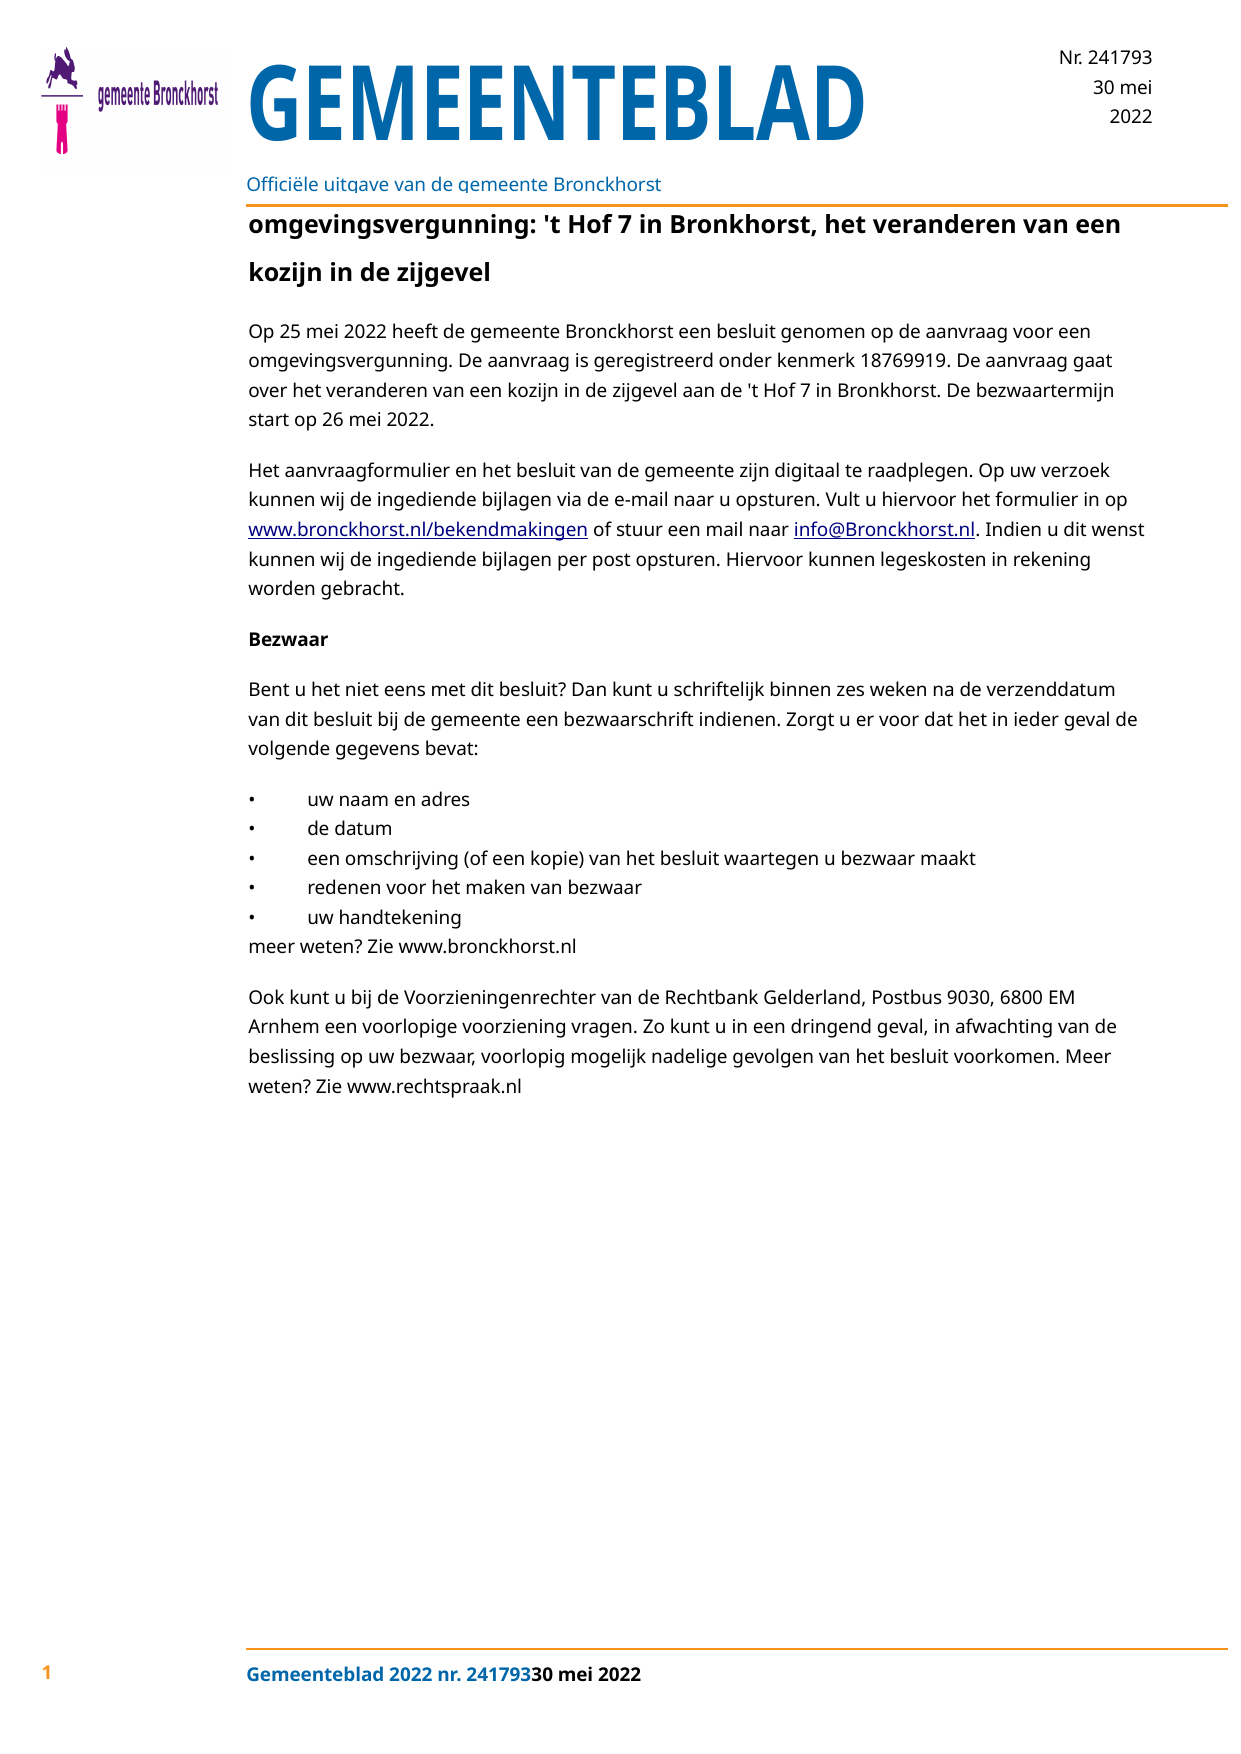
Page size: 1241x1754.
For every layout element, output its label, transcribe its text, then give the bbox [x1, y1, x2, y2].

text Op 25 mei 2022 heeft de gemeente Bronckhorst een besluit genomen op de aanvraag voor een omgevingsvergunning. De aanvraag is geregistreerd onder kenmerk 18769919. De aanvraag gaat over het veranderen van een kozijn in de zijgevel aan de 't Hof 7 in Bronkhorst. De bezwaartermijn start op 26 mei 2022. [248, 318, 1152, 432]
list uw handtekening [248, 904, 1152, 930]
list een omschrijving (of een kopie) van het besluit waartegen u bezwaar maakt [248, 845, 1152, 871]
list redenen voor het maken van bezwaar [248, 874, 1152, 900]
text Bezwaar [248, 626, 1152, 652]
text Het aanvraagformulier en het besluit van de gemeente zijn digitaal te raadplegen. Op uw verzoek kunnen wij de ingediende bijlagen via de e-mail naar u opsturen. Vult u hiervoor het formulier in op www.bronckhorst.nl/bekendmakingen of stuur een mail naar info@Bronckhorst.nl. Indien u dit wenst kunnen wij de ingediende bijlagen per post opsturen. Hiervoor kunnen legeskosten in rekening worden gebracht. [248, 457, 1152, 601]
list uw naam en adres [248, 786, 1152, 812]
picture [41, 47, 231, 172]
text omgevingsvergunning: 't Hof 7 in Bronkhorst, het veranderen van een kozijn in de zijgevel [248, 207, 1152, 288]
text Ook kunt u bij de Voorzieningenrechter van de Rechtbank Gelderland, Postbus 9030, 6800 EM Arnhem een voorlopige voorziening vragen. Zo kunt u in een dringend geval, in afwachting van de beslissing op uw bezwaar, voorlopig mogelijk nadelige gevolgen van het besluit voorkomen. Meer weten? Zie www.rechtspraak.nl [248, 984, 1152, 1099]
text Bent u het niet eens met dit besluit? Dan kunt u schriftelijk binnen zes weken na de verzenddatum van dit besluit bij de gemeente een bezwaarschrift indienen. Zorgt u er voor dat het in ieder geval de volgende gegevens bevat: [248, 676, 1152, 761]
list de datum [248, 815, 1152, 841]
text meer weten? Zie www.bronckhorst.nl [248, 934, 1152, 959]
